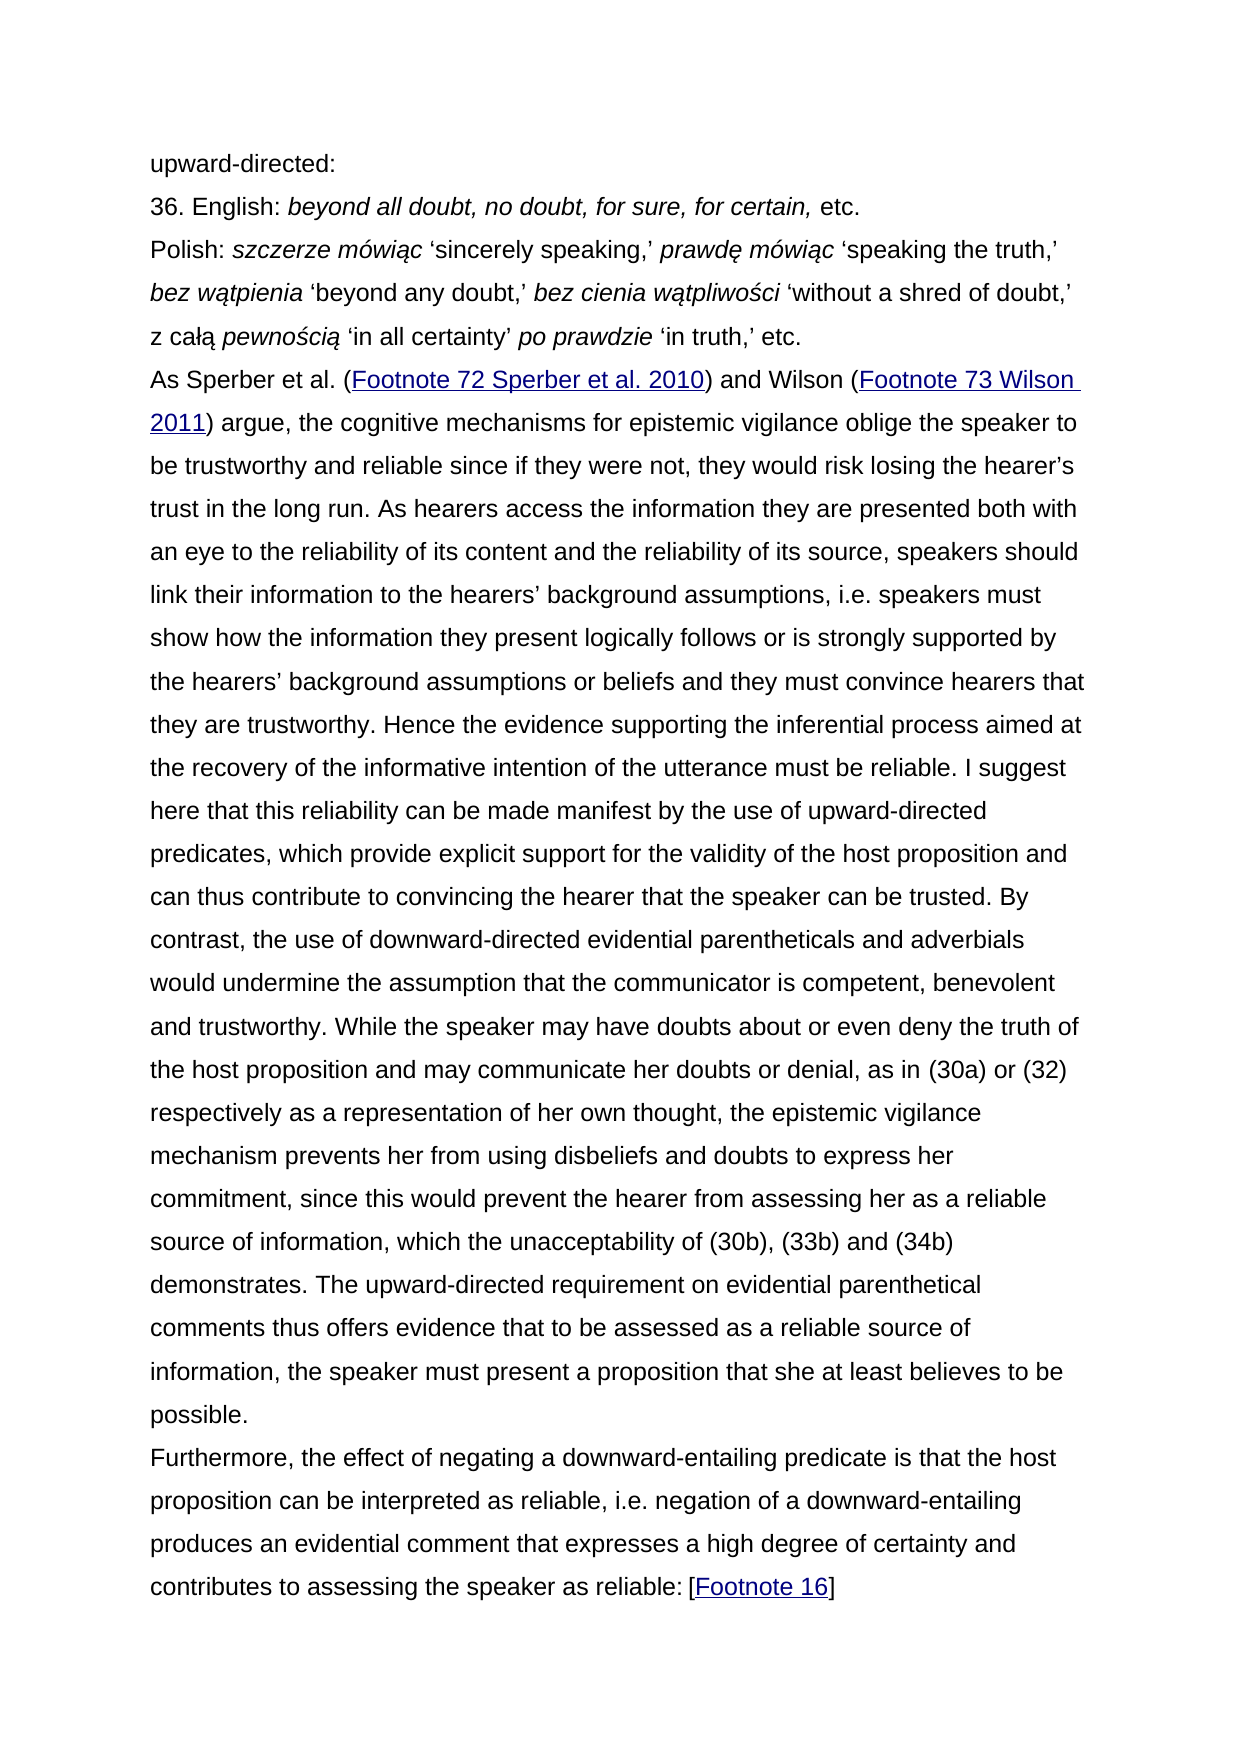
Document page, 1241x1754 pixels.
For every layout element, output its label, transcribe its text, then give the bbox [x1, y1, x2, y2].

text Furthermore, the effect of negating a downward-entailing predicate is that the host proposition can be interpreted as reliable, i.e. negation of a downward-entailing produces an evidential comment that expresses a high degree of certainty and contributes to assessing the speaker as reliable: [Footnote 16] [150, 1443, 1091, 1601]
text As Sperber et al. (Footnote 72 Sperber et al. 2010) and Wilson (Footnote 73 Wilson 2011) argue, the cognitive mechanisms for epistemic vigilance oblige the speaker to be trustworthy and reliable since if they were not, they would risk losing the hearer’s trust in the long run. As hearers access the information they are presented both with an eye to the reliability of its content and the reliability of its source, speakers should link their information to the hearers’ background assumptions, i.e. speakers must show how the information they present logically follows or is strongly supported by the hearers’ background assumptions or beliefs and they must convince hearers that they are trustworthy. Hence the evidence supporting the inferential process aimed at the recovery of the informative intention of the utterance must be reliable. I suggest here that this reliability can be made manifest by the use of upward-directed predicates, which provide explicit support for the validity of the host proposition and can thus contribute to convincing the hearer that the speaker can be trusted. By contrast, the use of downward-directed evidential parentheticals and adverbials would undermine the assumption that the communicator is competent, benevolent and trustworthy. While the speaker may have doubts about or even deny the truth of the host proposition and may communicate her doubts or denial, as in (30a) or (32) respectively as a representation of her own thought, the epistemic vigilance mechanism prevents her from using disbeliefs and doubts to express her commitment, since this would prevent the hearer from assessing her as a reliable source of information, which the unacceptability of (30b), (33b) and (34b) demonstrates. The upward-directed requirement on evidential parenthetical comments thus offers evidence that to be assessed as a reliable source of information, the speaker must present a proposition that she at least believes to be possible. [150, 364, 1091, 1428]
text upward-directed: [150, 149, 1091, 178]
text Polish: szczerze mówiąc ‘sincerely speaking,’ prawdę mówiąc ‘speaking the truth,’ bez wątpienia ‘beyond any doubt,’ bez cienia wątpliwości ‘without a shred of doubt,’ z całą pewnością ‘in all certainty’ po prawdzie ‘in truth,’ etc. [150, 235, 1091, 350]
text 36. English: beyond all doubt, no doubt, for sure, for certain, etc. [150, 192, 1091, 221]
